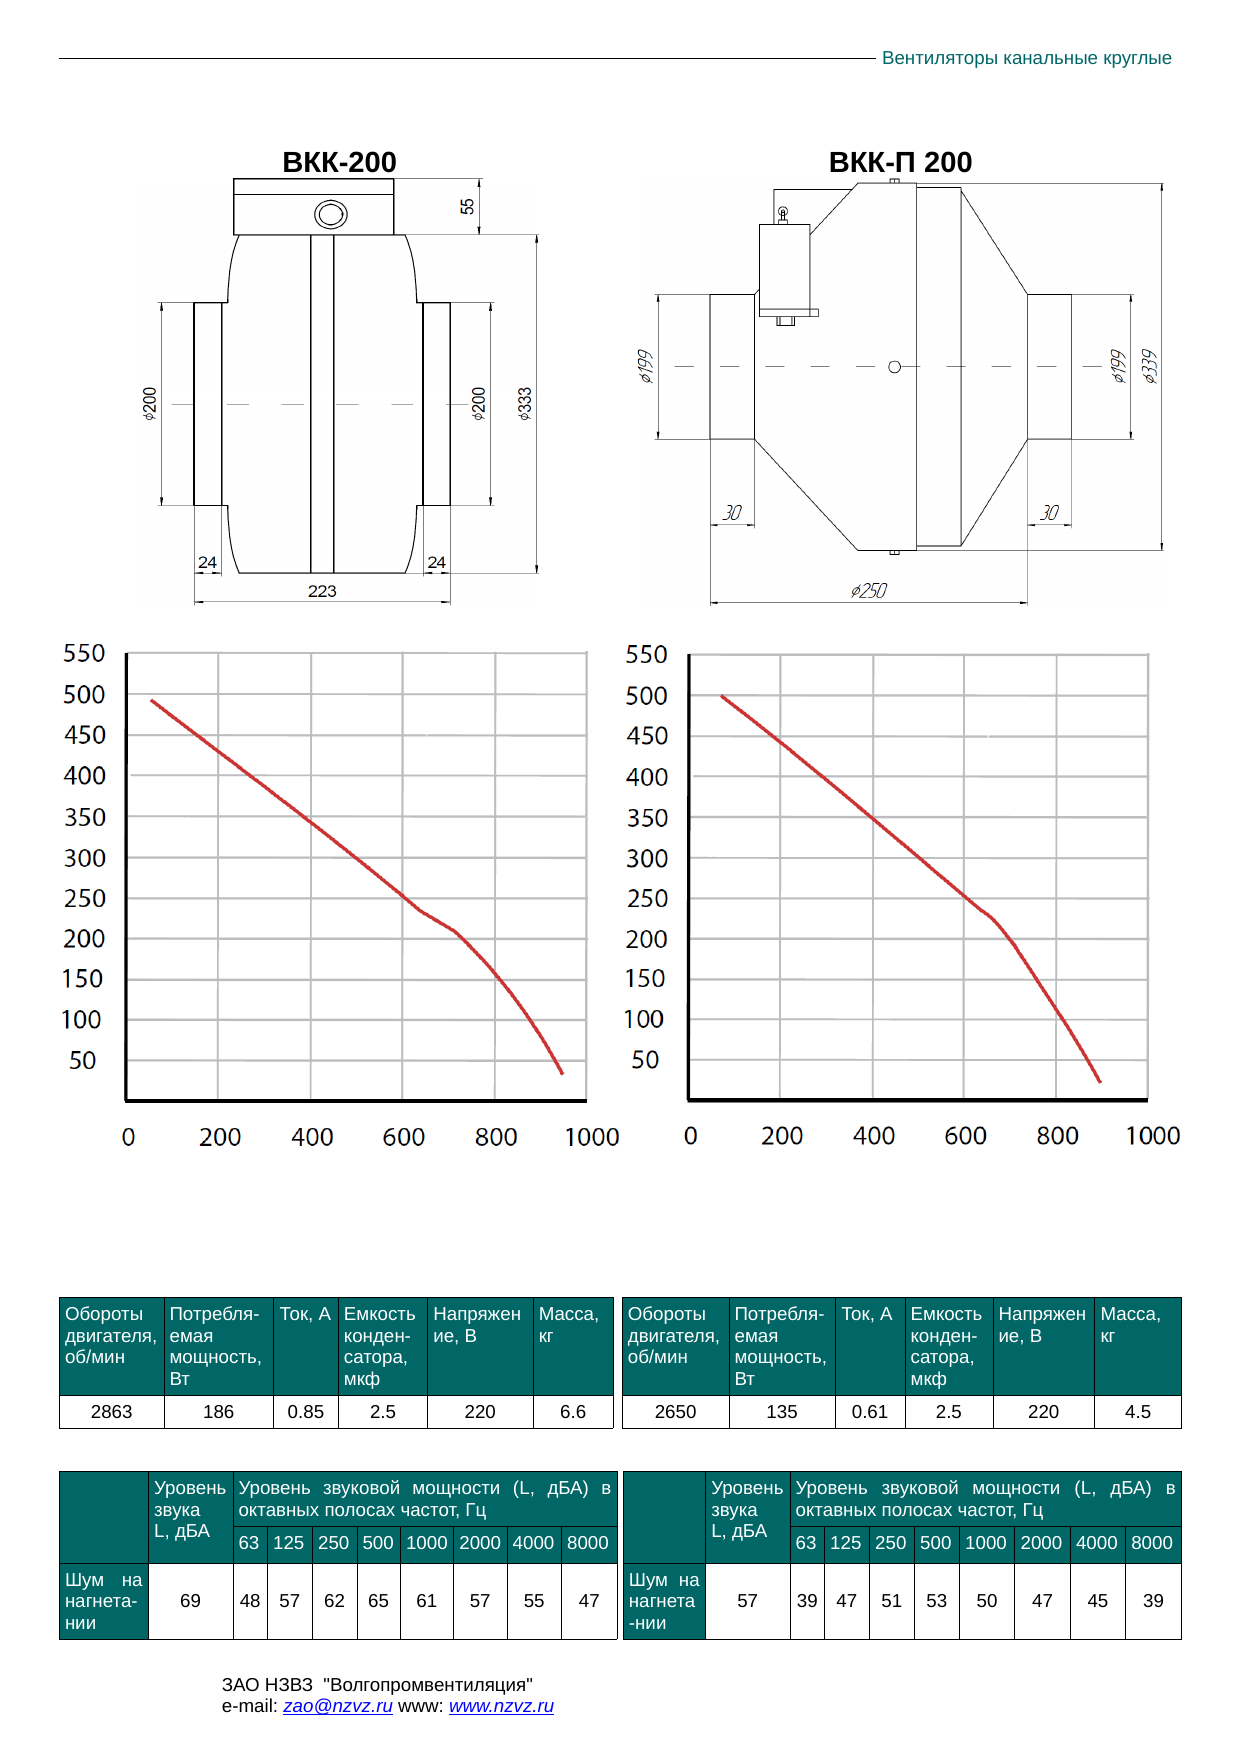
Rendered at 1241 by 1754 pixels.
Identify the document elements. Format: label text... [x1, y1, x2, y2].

table_cell 57 [268, 1564, 312, 1639]
table_cell 57 [706, 1564, 790, 1639]
table_cell [618, 1563, 623, 1639]
table_cell 220 [994, 1396, 1094, 1428]
table_cell 69 [149, 1564, 233, 1639]
table_cell 62 [313, 1564, 357, 1639]
table_header Потребля-емая мощность, Вт [165, 1298, 273, 1395]
table_header Уровень звука L, дБА [706, 1472, 790, 1563]
table_cell 65 [358, 1564, 400, 1639]
table_header Обороты двигателя, об/мин [60, 1298, 164, 1395]
table_cell 53 [915, 1564, 959, 1639]
table_cell 61 [401, 1564, 453, 1639]
table_header Напряжение, В [428, 1298, 533, 1395]
table_header Уровень звуковой мощности (L, дБА) в октавных полосах частот, Гц [791, 1472, 1181, 1526]
table_cell 500 [915, 1527, 959, 1563]
table_header Уровень звука L, дБА [149, 1472, 233, 1563]
table_cell 47 [562, 1564, 617, 1639]
table_header [624, 1472, 705, 1563]
table_cell [618, 1526, 623, 1563]
table_cell 250 [313, 1527, 357, 1563]
table_cell Шум на нагнета-нии [624, 1564, 705, 1639]
table_header Ток, А [836, 1298, 905, 1395]
table_cell 2,5 [339, 1396, 427, 1428]
table_cell Шум на нагнета-нии [60, 1564, 148, 1639]
table_cell 39 [1126, 1564, 1181, 1639]
table_header Масса, кг [1095, 1298, 1181, 1395]
table_cell 500 [358, 1527, 400, 1563]
table_cell 125 [825, 1527, 869, 1563]
table_cell 220 [428, 1396, 533, 1428]
table_cell 6,6 [534, 1396, 613, 1428]
table_cell 57 [454, 1564, 507, 1639]
table_header ВКК-П 200 [620, 145, 1181, 178]
table_cell 186 [165, 1396, 273, 1428]
table_cell 4000 [1071, 1527, 1125, 1563]
table_cell 2,5 [906, 1396, 993, 1428]
table_cell 51 [870, 1564, 914, 1639]
table_header Ток, А [274, 1298, 338, 1395]
table_cell 45 [1071, 1564, 1125, 1639]
table_cell 47 [1015, 1564, 1070, 1639]
table_cell 63 [791, 1527, 824, 1563]
table_cell 2650 [623, 1396, 729, 1428]
table_cell [614, 1395, 622, 1428]
table_header [614, 1297, 622, 1395]
table_cell 63 [234, 1527, 267, 1563]
table_cell 50 [960, 1564, 1014, 1639]
table_cell 48 [234, 1564, 267, 1639]
table_cell 1000 [960, 1527, 1014, 1563]
table_cell 4000 [508, 1527, 561, 1563]
table_cell 4,5 [1095, 1396, 1181, 1428]
table_cell 2000 [1015, 1527, 1070, 1563]
table_cell 55 [508, 1564, 561, 1639]
table_cell [620, 1147, 1181, 1276]
table_header [618, 1471, 623, 1526]
table_header [60, 1472, 148, 1563]
table_cell [59, 1149, 620, 1276]
table_cell 8000 [1126, 1527, 1181, 1563]
table_cell 135 [730, 1396, 835, 1428]
table_header ВКК-200 [59, 145, 620, 178]
table_header Потребля-емая мощность, Вт [730, 1298, 835, 1395]
table_header Емкость конден-сатора, мкф [339, 1298, 427, 1395]
table_header Напряжение, В [994, 1298, 1094, 1395]
table_cell 39 [791, 1564, 824, 1639]
table_cell 2000 [454, 1527, 507, 1563]
table_cell 1000 [401, 1527, 453, 1563]
table_cell 47 [825, 1564, 869, 1639]
table_header Обороты двигателя, об/мин [623, 1298, 729, 1395]
table_cell [59, 178, 620, 638]
table_cell 0,61 [836, 1396, 905, 1428]
table_cell 125 [268, 1527, 312, 1563]
table_cell 8000 [562, 1527, 617, 1563]
table_cell [620, 178, 1181, 638]
table_cell 250 [870, 1527, 914, 1563]
table_header Уровень звуковой мощности (L, дБА) в октавных полосах частот, Гц [234, 1472, 617, 1526]
table_header Емкость конден-сатора, мкф [906, 1298, 993, 1395]
table_cell 0,85 [274, 1396, 338, 1428]
table_cell 2863 [60, 1396, 164, 1428]
table_header Масса, кг [534, 1298, 613, 1395]
